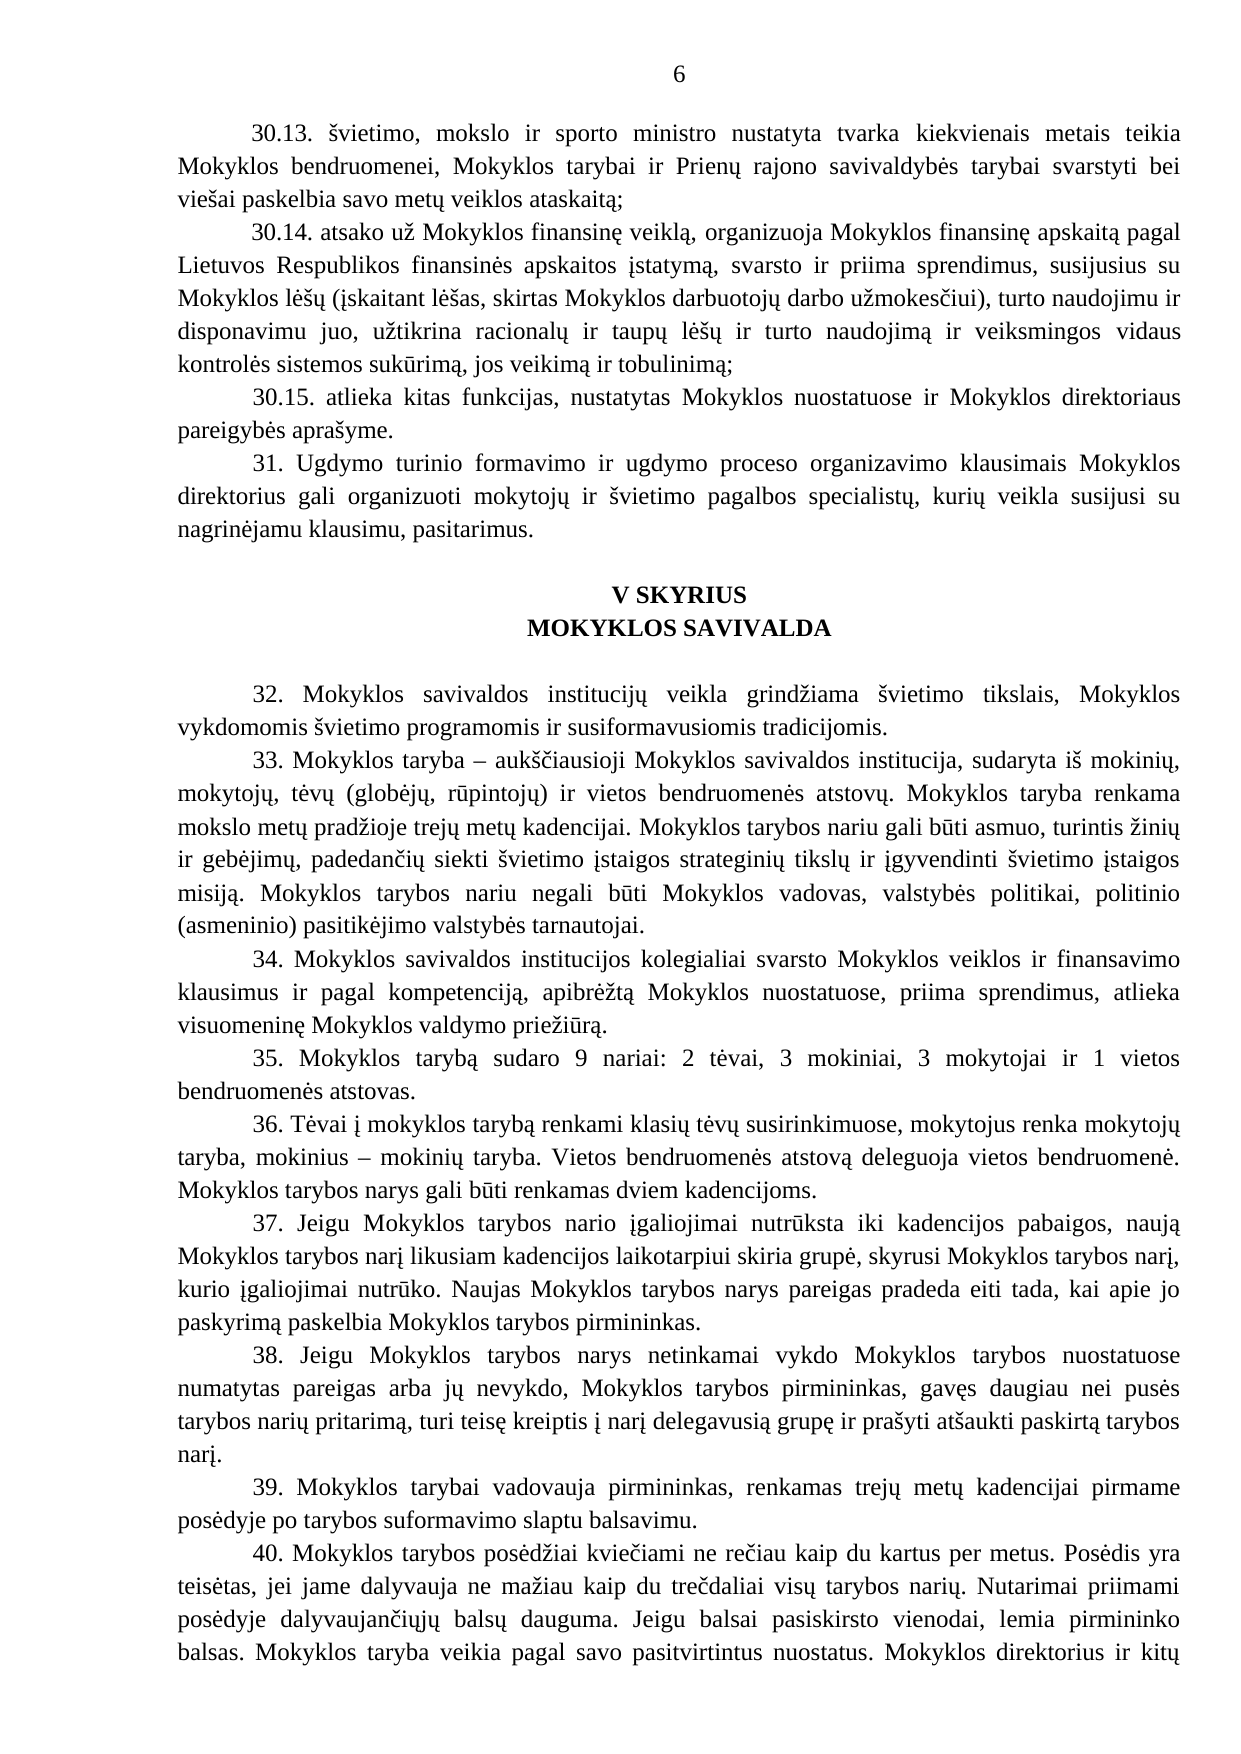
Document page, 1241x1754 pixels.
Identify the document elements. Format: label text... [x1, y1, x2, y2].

text 37. Jeigu Mokyklos tarybos nario įgaliojimai nutrūksta iki kadencijos pabaigos, naują Mokyklos tarybos narį likusiam kadencijos laikotarpiui skiria grupė, skyrusi Mokyklos tarybos narį, kurio įgaliojimai nutrūko. Naujas Mokyklos tarybos narys pareigas pradeda eiti tada, kai apie jo paskyrimą paskelbia Mokyklos tarybos pirmininkas. [177, 1208, 1181, 1336]
text 40. Mokyklos tarybos posėdžiai kviečiami ne rečiau kaip du kartus per metus. Posėdis yra teisėtas, jei jame dalyvauja ne mažiau kaip du trečdaliai visų tarybos narių. Nutarimai priimami posėdyje dalyvaujančiųjų balsų dauguma. Jeigu balsai pasiskirsto vienodai, lemia pirmininko balsas. Mokyklos taryba veikia pagal savo pasitvirtintus nuostatus. Mokyklos direktorius ir kitų [177, 1538, 1181, 1666]
text MOKYKLOS SAVIVALDA [177, 613, 1181, 642]
text 32. Mokyklos savivaldos institucijų veikla grindžiama švietimo tikslais, Mokyklos vykdomomis švietimo programomis ir susiformavusiomis tradicijomis. [177, 679, 1181, 741]
text 38. Jeigu Mokyklos tarybos narys netinkamai vykdo Mokyklos tarybos nuostatuose numatytas pareigas arba jų nevykdo, Mokyklos tarybos pirmininkas, gavęs daugiau nei pusės tarybos narių pritarimą, turi teisę kreiptis į narį delegavusią grupę ir prašyti atšaukti paskirtą tarybos narį. [177, 1340, 1181, 1468]
text 30.13. švietimo, mokslo ir sporto ministro nustatyta tvarka kiekvienais metais teikia Mokyklos bendruomenei, Mokyklos tarybai ir Prienų rajono savivaldybės tarybai svarstyti bei viešai paskelbia savo metų veiklos ataskaitą; [177, 118, 1181, 213]
text 39. Mokyklos tarybai vadovauja pirmininkas, renkamas trejų metų kadencijai pirmame posėdyje po tarybos suformavimo slaptu balsavimu. [177, 1472, 1181, 1534]
text 34. Mokyklos savivaldos institucijos kolegialiai svarsto Mokyklos veiklos ir finansavimo klausimus ir pagal kompetenciją, apibrėžtą Mokyklos nuostatuose, priima sprendimus, atlieka visuomeninę Mokyklos valdymo priežiūrą. [177, 944, 1181, 1038]
text 30.15. atlieka kitas funkcijas, nustatytas Mokyklos nuostatuose ir Mokyklos direktoriaus pareigybės aprašyme. [177, 382, 1181, 444]
text 30.14. atsako už Mokyklos finansinę veiklą, organizuoja Mokyklos finansinę apskaitą pagal Lietuvos Respublikos finansinės apskaitos įstatymą, svarsto ir priima sprendimus, susijusius su Mokyklos lėšų (įskaitant lėšas, skirtas Mokyklos darbuotojų darbo užmokesčiui), turto naudojimu ir disponavimu juo, užtikrina racionalų ir taupų lėšų ir turto naudojimą ir veiksmingos vidaus kontrolės sistemos sukūrimą, jos veikimą ir tobulinimą; [177, 217, 1181, 378]
text 35. Mokyklos tarybą sudaro 9 nariai: 2 tėvai, 3 mokiniai, 3 mokytojai ir 1 vietos bendruomenės atstovas. [177, 1043, 1181, 1104]
text 36. Tėvai į mokyklos tarybą renkami klasių tėvų susirinkimuose, mokytojus renka mokytojų taryba, mokinius – mokinių taryba. Vietos bendruomenės atstovą deleguoja vietos bendruomenė. Mokyklos tarybos narys gali būti renkamas dviem kadencijoms. [177, 1109, 1181, 1203]
text 33. Mokyklos taryba – aukščiausioji Mokyklos savivaldos institucija, sudaryta iš mokinių, mokytojų, tėvų (globėjų, rūpintojų) ir vietos bendruomenės atstovų. Mokyklos taryba renkama mokslo metų pradžioje trejų metų kadencijai. Mokyklos tarybos nariu gali būti asmuo, turintis žinių ir gebėjimų, padedančių siekti švietimo įstaigos strateginių tikslų ir įgyvendinti švietimo įstaigos misiją. Mokyklos tarybos nariu negali būti Mokyklos vadovas, valstybės politikai, politinio (asmeninio) pasitikėjimo valstybės tarnautojai. [177, 746, 1181, 939]
text 31. Ugdymo turinio formavimo ir ugdymo proceso organizavimo klausimais Mokyklos direktorius gali organizuoti mokytojų ir švietimo pagalbos specialistų, kurių veikla susijusi su nagrinėjamu klausimu, pasitarimus. [177, 448, 1181, 543]
text V SKYRIUS [177, 580, 1181, 609]
